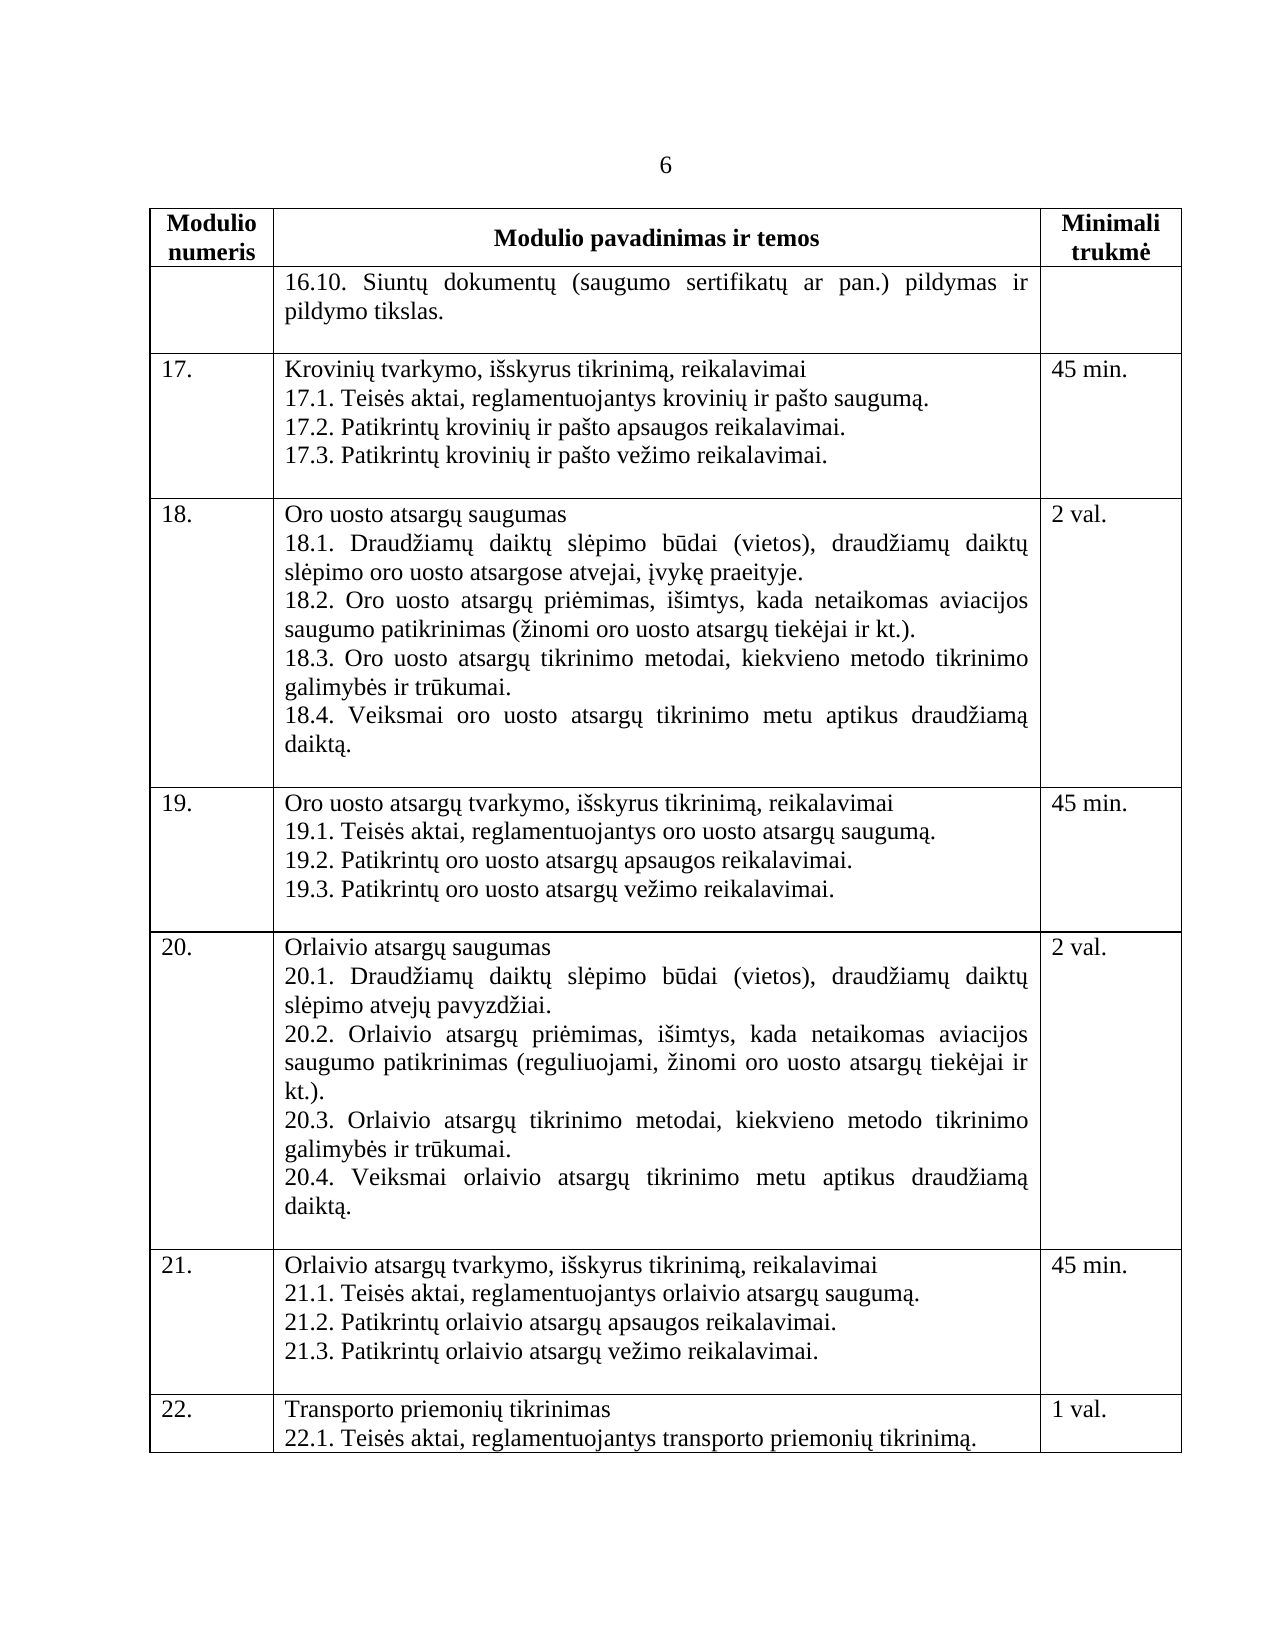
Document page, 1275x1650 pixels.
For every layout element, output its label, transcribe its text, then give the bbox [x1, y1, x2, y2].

table_cell 16.10. Siuntų dokumentų (saugumo sertifikatų ar pan.) pildymas ir pildymo tikslas. [274, 267, 1040, 353]
table_cell Krovinių tvarkymo, išskyrus tikrinimą, reikalavimai 17.1. Teisės aktai, reglamentuojantys krovinių ir pašto saugumą. 17.2. Patikrintų krovinių ir pašto apsaugos reikalavimai. 17.3. Patikrintų krovinių ir pašto vežimo reikalavimai. [274, 354, 1040, 498]
table_cell 45 min. [1041, 354, 1181, 498]
table_cell 45 min. [1041, 788, 1181, 931]
table_cell 20. [151, 933, 273, 1249]
table_cell 2 val. [1041, 499, 1181, 787]
table_cell 1 val. [1041, 1395, 1181, 1452]
table_cell 19. [151, 788, 273, 931]
table_cell [1041, 267, 1181, 353]
table_cell 21. [151, 1250, 273, 1393]
table_cell Oro uosto atsargų tvarkymo, išskyrus tikrinimą, reikalavimai 19.1. Teisės aktai, reglamentuojantys oro uosto atsargų saugumą. 19.2. Patikrintų oro uosto atsargų apsaugos reikalavimai. 19.3. Patikrintų oro uosto atsargų vežimo reikalavimai. [274, 788, 1040, 931]
table_cell 18. [151, 499, 273, 787]
table_cell Transporto priemonių tikrinimas 22.1. Teisės aktai, reglamentuojantys transporto priemonių tikrinimą. [274, 1395, 1040, 1452]
table_cell Orlaivio atsargų tvarkymo, išskyrus tikrinimą, reikalavimai 21.1. Teisės aktai, reglamentuojantys orlaivio atsargų saugumą. 21.2. Patikrintų orlaivio atsargų apsaugos reikalavimai. 21.3. Patikrintų orlaivio atsargų vežimo reikalavimai. [274, 1250, 1040, 1393]
table_cell 17. [151, 354, 273, 498]
table_cell [151, 267, 273, 353]
table_cell 22. [151, 1395, 273, 1452]
table_cell 2 val. [1041, 933, 1181, 1249]
table_header Modulio pavadinimas ir temos [274, 209, 1040, 266]
table_header Modulio numeris [151, 209, 273, 266]
table_cell Orlaivio atsargų saugumas 20.1. Draudžiamų daiktų slėpimo būdai (vietos), draudžiamų daiktų slėpimo atvejų pavyzdžiai. 20.2. Orlaivio atsargų priėmimas, išimtys, kada netaikomas aviacijos saugumo patikrinimas (reguliuojami, žinomi oro uosto atsargų tiekėjai ir kt.). 20.3. Orlaivio atsargų tikrinimo metodai, kiekvieno metodo tikrinimo galimybės ir trūkumai. 20.4. Veiksmai orlaivio atsargų tikrinimo metu aptikus draudžiamą daiktą. [274, 933, 1040, 1249]
table_header Minimali trukmė [1041, 209, 1181, 266]
table_cell 45 min. [1041, 1250, 1181, 1393]
table_cell Oro uosto atsargų saugumas 18.1. Draudžiamų daiktų slėpimo būdai (vietos), draudžiamų daiktų slėpimo oro uosto atsargose atvejai, įvykę praeityje. 18.2. Oro uosto atsargų priėmimas, išimtys, kada netaikomas aviacijos saugumo patikrinimas (žinomi oro uosto atsargų tiekėjai ir kt.). 18.3. Oro uosto atsargų tikrinimo metodai, kiekvieno metodo tikrinimo galimybės ir trūkumai. 18.4. Veiksmai oro uosto atsargų tikrinimo metu aptikus draudžiamą daiktą. [274, 499, 1040, 787]
